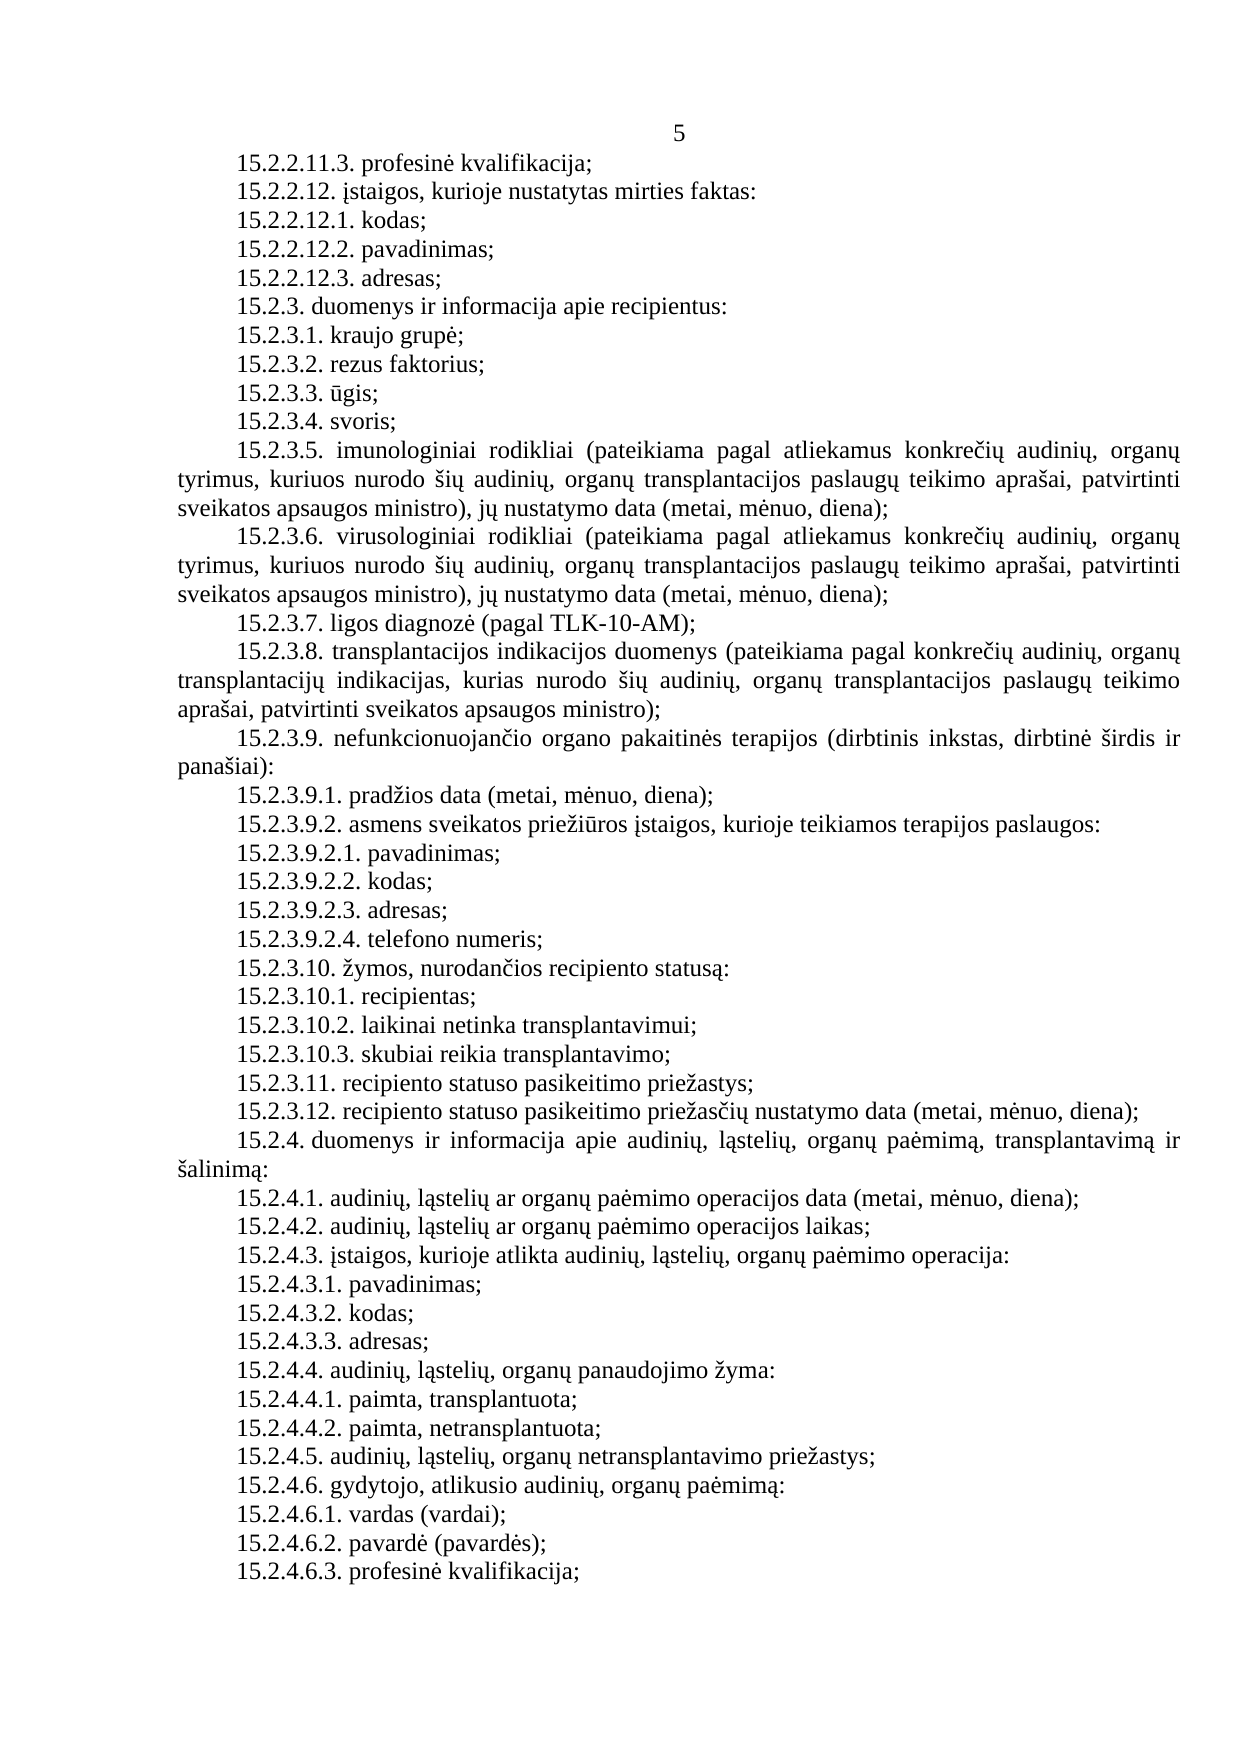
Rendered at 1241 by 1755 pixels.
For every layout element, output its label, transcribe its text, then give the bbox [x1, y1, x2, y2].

text 15.2.3.10. žymos, nurodančios recipiento statusą: [177, 953, 1181, 981]
text 15.2.3.10.1. recipientas; [177, 981, 1181, 1010]
text 15.2.4.6. gydytojo, atlikusio audinių, organų paėmimą: [177, 1470, 1181, 1499]
text 15.2.4.3.3. adresas; [177, 1326, 1181, 1355]
text 15.2.3.1. kraujo grupė; [177, 320, 1181, 349]
text 15.2.3.7. ligos diagnozė (pagal TLK-10-AM); [177, 608, 1181, 636]
text 15.2.2.12.1. kodas; [177, 205, 1181, 234]
text 15.2.3.10.2. laikinai netinka transplantavimui; [177, 1010, 1181, 1039]
text 15.2.4.2. audinių, ląstelių ar organų paėmimo operacijos laikas; [177, 1211, 1181, 1240]
text 15.2.2.11.3. profesinė kvalifikacija; [177, 148, 1181, 176]
text 15.2.4.3. įstaigos, kurioje atlikta audinių, ląstelių, organų paėmimo operacija: [177, 1240, 1181, 1269]
text 15.2.3.11. recipiento statuso pasikeitimo priežastys; [177, 1068, 1181, 1096]
text 15.2.4.4.2. paimta, netransplantuota; [177, 1413, 1181, 1441]
text 15.2.3.9.2. asmens sveikatos priežiūros įstaigos, kurioje teikiamos terapijos paslaugos: [177, 809, 1181, 838]
text 15.2.3.9.2.1. pavadinimas; [177, 838, 1181, 866]
text 15.2.2.12.3. adresas; [177, 263, 1181, 291]
text 15.2.3.10.3. skubiai reikia transplantavimo; [177, 1039, 1181, 1068]
text 15.2.3.5. imunologiniai rodikliai (pateikiama pagal atliekamus konkrečių audinių, organų tyrimus, kuriuos nurodo šių audinių, organų transplantacijos paslaugų teikimo aprašai, patvirtinti sveikatos apsaugos ministro), jų nustatymo data (metai, mėnuo, diena); [177, 435, 1181, 521]
text 15.2.3.3. ūgis; [177, 378, 1181, 406]
text 15.2.3.4. svoris; [177, 406, 1181, 435]
text 15.2.3.9.2.3. adresas; [177, 895, 1181, 924]
text 15.2.3.9.2.2. kodas; [177, 866, 1181, 895]
text 15.2.4.3.2. kodas; [177, 1298, 1181, 1326]
text 15.2.4.5. audinių, ląstelių, organų netransplantavimo priežastys; [177, 1441, 1181, 1470]
text 15.2.3.9. nefunkcionuojančio organo pakaitinės terapijos (dirbtinis inkstas, dirbtinė širdis ir panašiai): [177, 723, 1181, 780]
text 15.2.3.2. rezus faktorius; [177, 349, 1181, 378]
text 15.2.4.4.1. paimta, transplantuota; [177, 1384, 1181, 1413]
text 15.2.2.12.2. pavadinimas; [177, 234, 1181, 263]
text 15.2.4.6.1. vardas (vardai); [177, 1499, 1181, 1528]
text 15.2.3.8. transplantacijos indikacijos duomenys (pateikiama pagal konkrečių audinių, organų transplantacijų indikacijas, kurias nurodo šių audinių, organų transplantacijos paslaugų teikimo aprašai, patvirtinti sveikatos apsaugos ministro); [177, 636, 1181, 723]
text 15.2.4.1. audinių, ląstelių ar organų paėmimo operacijos data (metai, mėnuo, diena); [177, 1183, 1181, 1211]
text 15.2.3.9.2.4. telefono numeris; [177, 924, 1181, 953]
text 15.2.3. duomenys ir informacija apie recipientus: [177, 291, 1181, 320]
text 15.2.2.12. įstaigos, kurioje nustatytas mirties faktas: [177, 176, 1181, 205]
text 15.2.4. duomenys ir informacija apie audinių, ląstelių, organų paėmimą, transplantavimą ir šalinimą: [177, 1125, 1181, 1183]
text 15.2.4.3.1. pavadinimas; [177, 1269, 1181, 1298]
text 15.2.4.4. audinių, ląstelių, organų panaudojimo žyma: [177, 1355, 1181, 1384]
text 15.2.4.6.3. profesinė kvalifikacija; [177, 1556, 1181, 1585]
text 15.2.3.9.1. pradžios data (metai, mėnuo, diena); [177, 780, 1181, 809]
text 15.2.4.6.2. pavardė (pavardės); [177, 1528, 1181, 1556]
text 15.2.3.12. recipiento statuso pasikeitimo priežasčių nustatymo data (metai, mėnuo, diena); [177, 1096, 1181, 1125]
text 15.2.3.6. virusologiniai rodikliai (pateikiama pagal atliekamus konkrečių audinių, organų tyrimus, kuriuos nurodo šių audinių, organų transplantacijos paslaugų teikimo aprašai, patvirtinti sveikatos apsaugos ministro), jų nustatymo data (metai, mėnuo, diena); [177, 521, 1181, 608]
